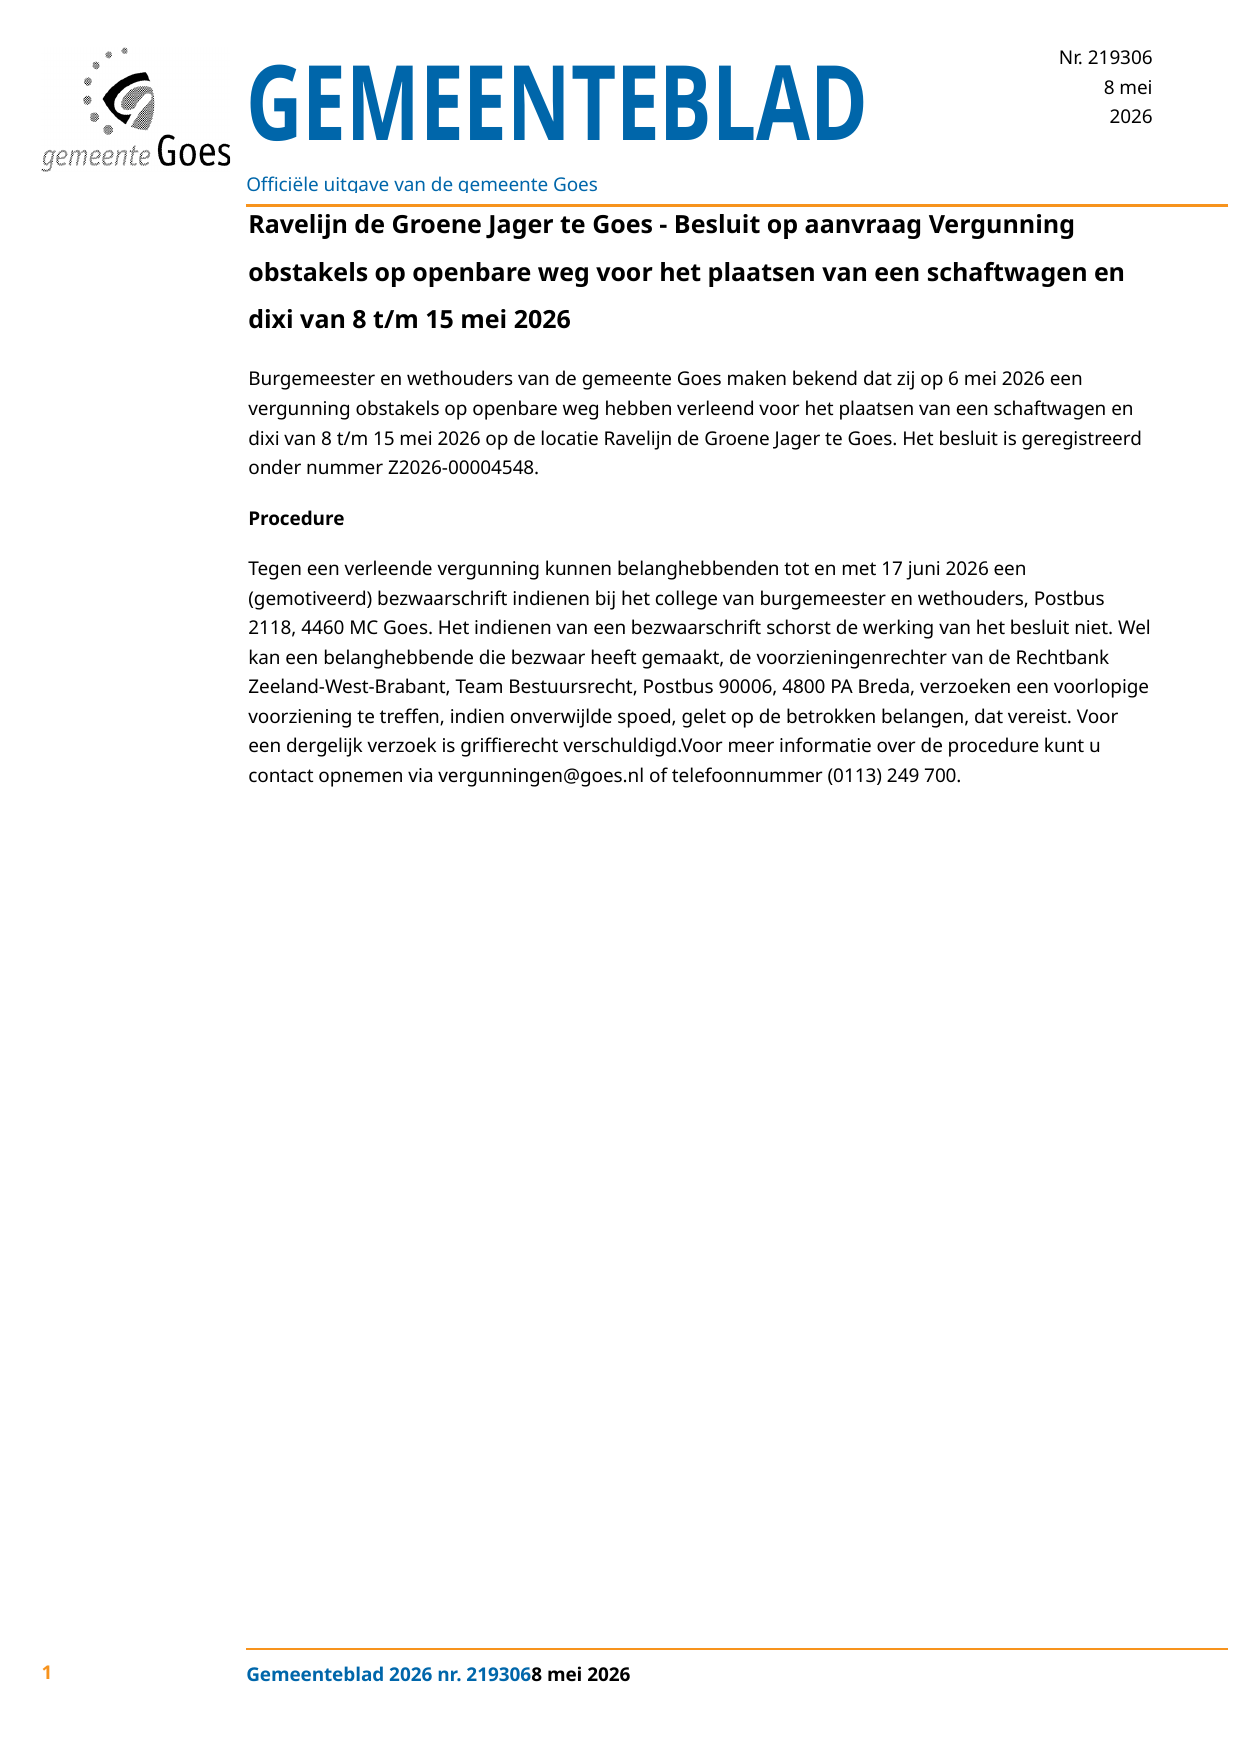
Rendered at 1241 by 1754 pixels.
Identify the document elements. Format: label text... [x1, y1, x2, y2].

picture [41, 47, 231, 172]
text Tegen een verleende vergunning kunnen belanghebbenden tot en met 17 juni 2026 een (gemotiveerd) bezwaarschrift indienen bij het college van burgemeester en wethouders, Postbus 2118, 4460 MC Goes. Het indienen van een bezwaarschrift schorst de werking van het besluit niet. Wel kan een belanghebbende die bezwaar heeft gemaakt, de voorzieningenrechter van de Rechtbank Zeeland-West-Brabant, Team Bestuursrecht, Postbus 90006, 4800 PA Breda, verzoeken een voorlopige voorziening te treffen, indien onverwijlde spoed, gelet op de betrokken belangen, dat vereist. Voor een dergelijk verzoek is griffierecht verschuldigd.Voor meer informatie over de procedure kunt u contact opnemen via vergunningen@goes.nl of telefoonnummer (0113) 249 700. [248, 555, 1152, 788]
text Ravelijn de Groene Jager te Goes - Besluit op aanvraag Vergunning obstakels op openbare weg voor het plaatsen van een schaftwagen en dixi van 8 t/m 15 mei 2026 [248, 207, 1152, 336]
text Burgemeester en wethouders van de gemeente Goes maken bekend dat zij op 6 mei 2026 een vergunning obstakels op openbare weg hebben verleend voor het plaatsen van een schaftwagen en dixi van 8 t/m 15 mei 2026 op de locatie Ravelijn de Groene Jager te Goes. Het besluit is geregistreerd onder nummer Z2026-00004548. [248, 366, 1152, 480]
text Procedure [248, 505, 1152, 530]
